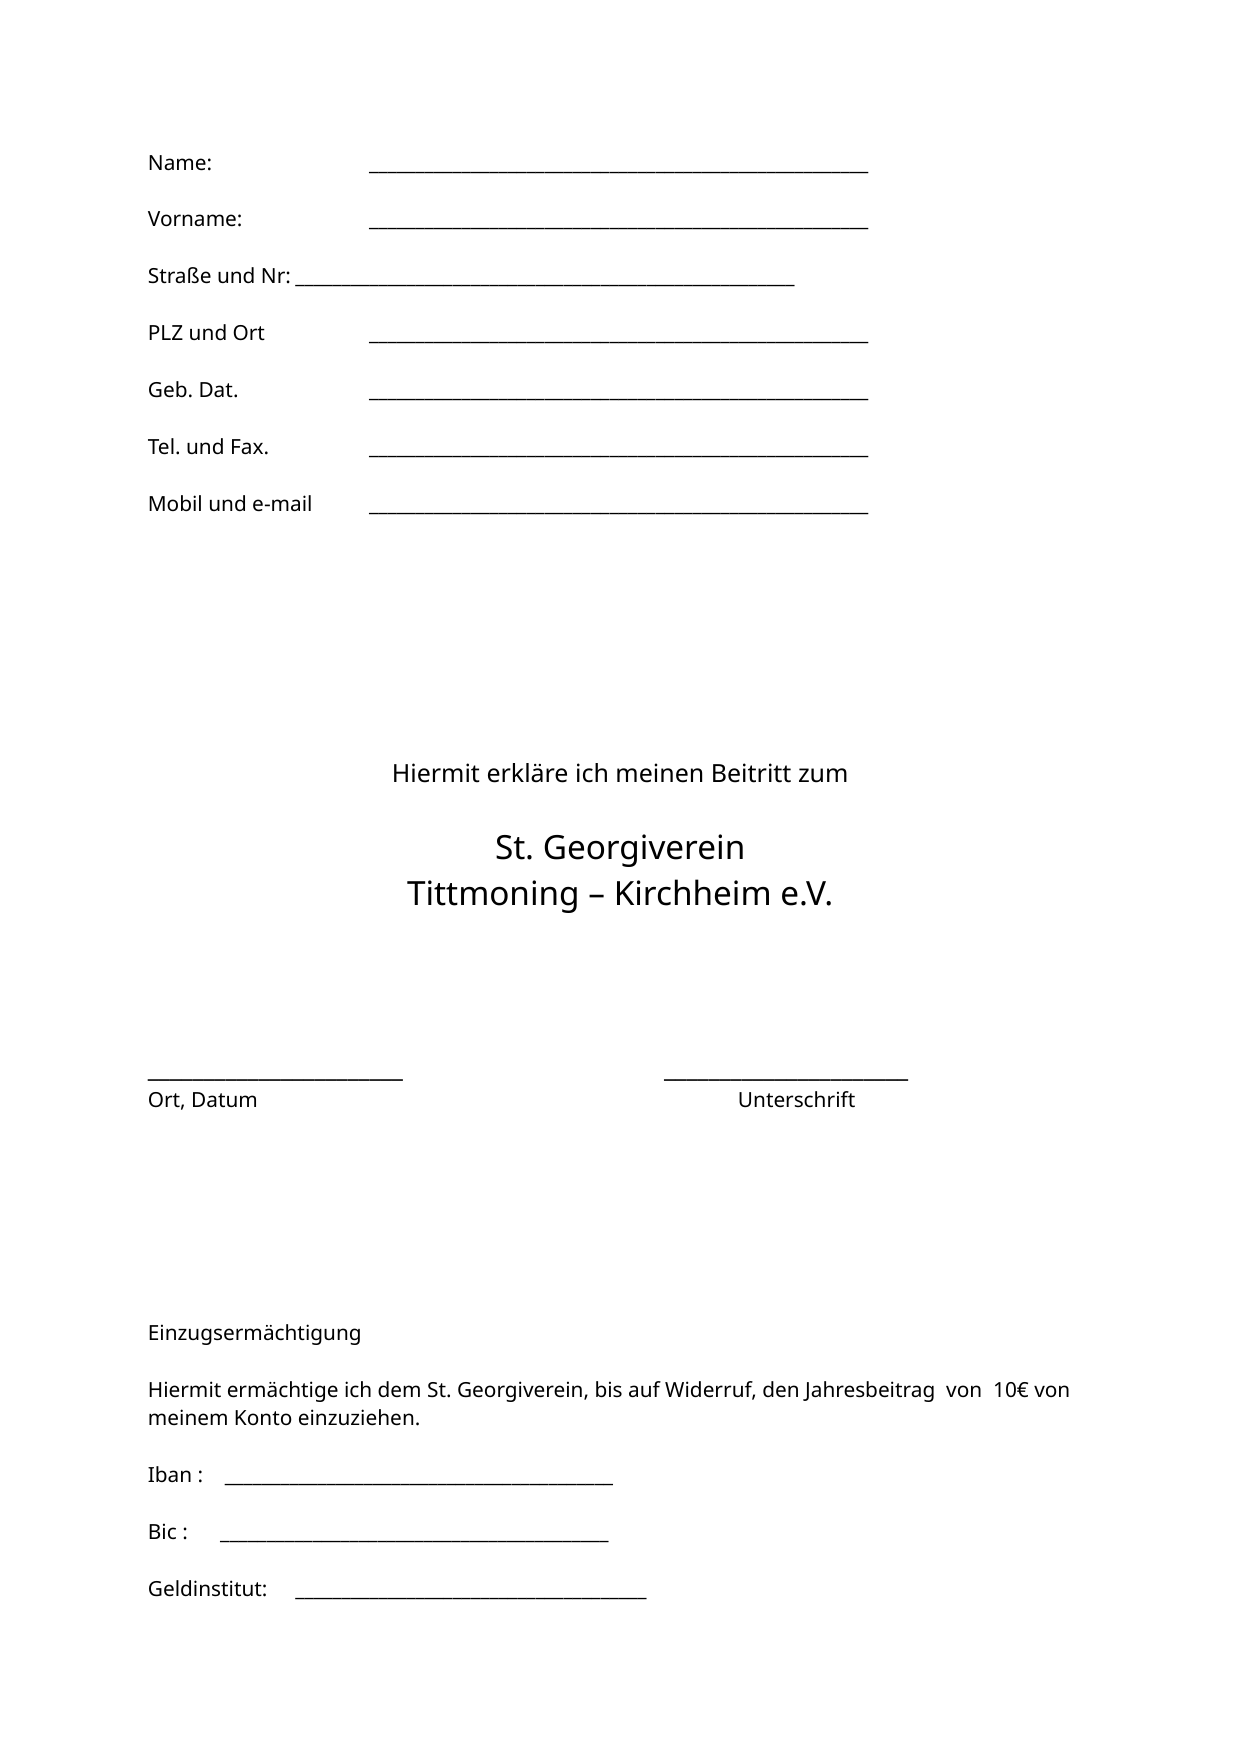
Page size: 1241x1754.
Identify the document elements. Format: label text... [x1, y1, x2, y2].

text _______________________ ______________________ [148, 1051, 1092, 1085]
text Hiermit ermächtige ich dem St. Georgiverein, bis auf Widerruf, den Jahresbeitrag von 10€ von meinem Konto einzuziehen. [148, 1375, 1092, 1432]
text Tel. und Fax. ______________________________________________________ [148, 432, 1092, 460]
text Vorname: ______________________________________________________ [148, 204, 1092, 233]
text Mobil und e-mail ______________________________________________________ [148, 489, 1092, 517]
text PLZ und Ort ______________________________________________________ [148, 318, 1092, 347]
text Geb. Dat. ______________________________________________________ [148, 375, 1092, 403]
text Bic : __________________________________________ [148, 1517, 1092, 1545]
text Hiermit erkläre ich meinen Beitritt zum [148, 756, 1092, 790]
text Straße und Nr: ______________________________________________________ [148, 261, 1092, 290]
text Iban : __________________________________________ [148, 1460, 1092, 1488]
text Ort, Datum Unterschrift [148, 1085, 1092, 1113]
text Geldinstitut: ______________________________________ [148, 1574, 1092, 1602]
text St. Georgiverein [148, 824, 1092, 869]
text Name: ______________________________________________________ [148, 148, 1092, 176]
text Einzugsermächtigung [148, 1318, 1092, 1346]
text Tittmoning – Kirchheim e.V. [148, 869, 1092, 915]
